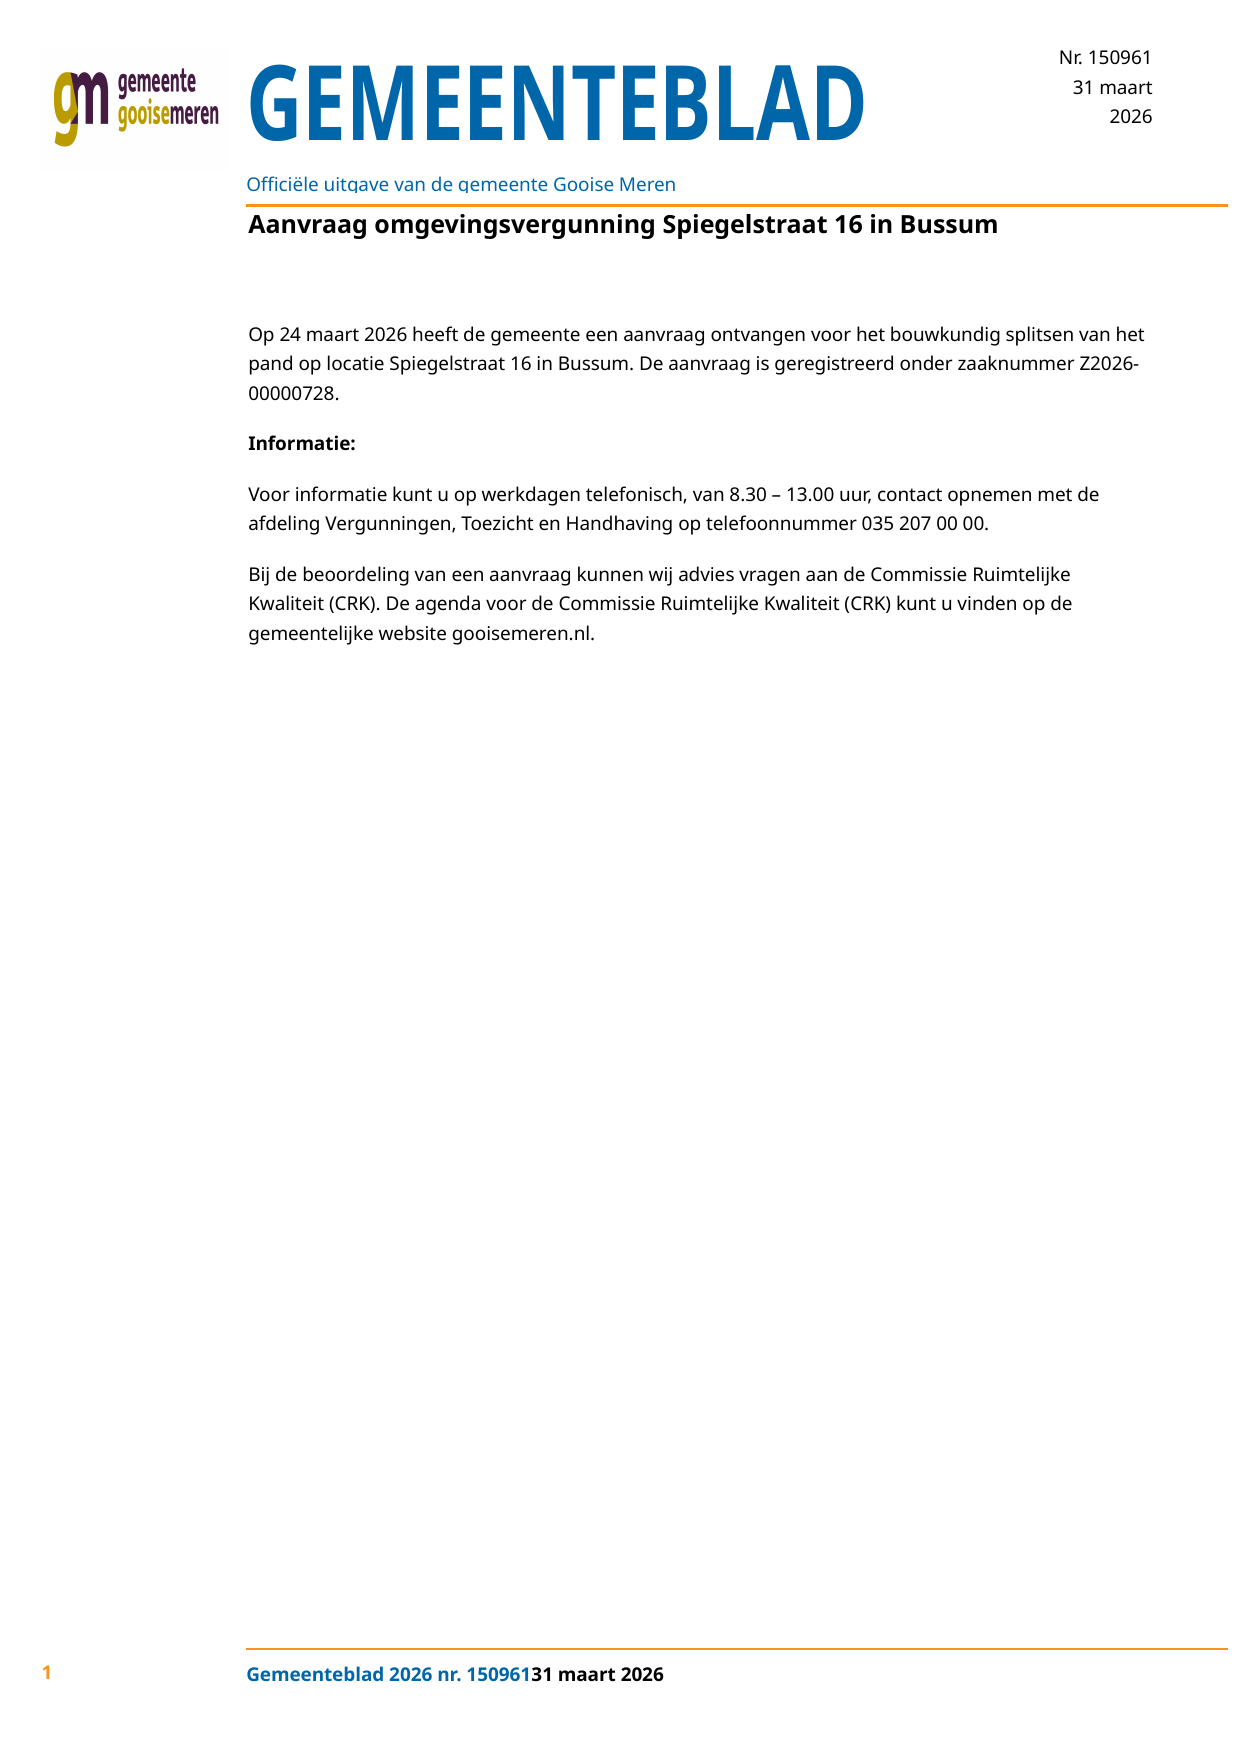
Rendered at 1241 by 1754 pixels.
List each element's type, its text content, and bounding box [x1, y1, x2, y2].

text Bij de beoordeling van een aanvraag kunnen wij advies vragen aan de Commissie Ruimtelijke Kwaliteit (CRK). De agenda voor de Commissie Ruimtelijke Kwaliteit (CRK) kunt u vinden op de gemeentelijke website gooisemeren.nl. [248, 561, 1152, 646]
picture [41, 47, 231, 172]
text Op 24 maart 2026 heeft de gemeente een aanvraag ontvangen voor het bouwkundig splitsen van het pand op locatie Spiegelstraat 16 in Bussum. De aanvraag is geregistreerd onder zaaknummer Z2026-00000728. [248, 321, 1152, 406]
text Aanvraag omgevingsvergunning Spiegelstraat 16 in Bussum [248, 207, 1152, 241]
text Informatie: [248, 430, 1152, 456]
text Voor informatie kunt u op werkdagen telefonisch, van 8.30 – 13.00 uur, contact opnemen met de afdeling Vergunningen, Toezicht en Handhaving op telefoonnummer 035 207 00 00. [248, 481, 1152, 536]
